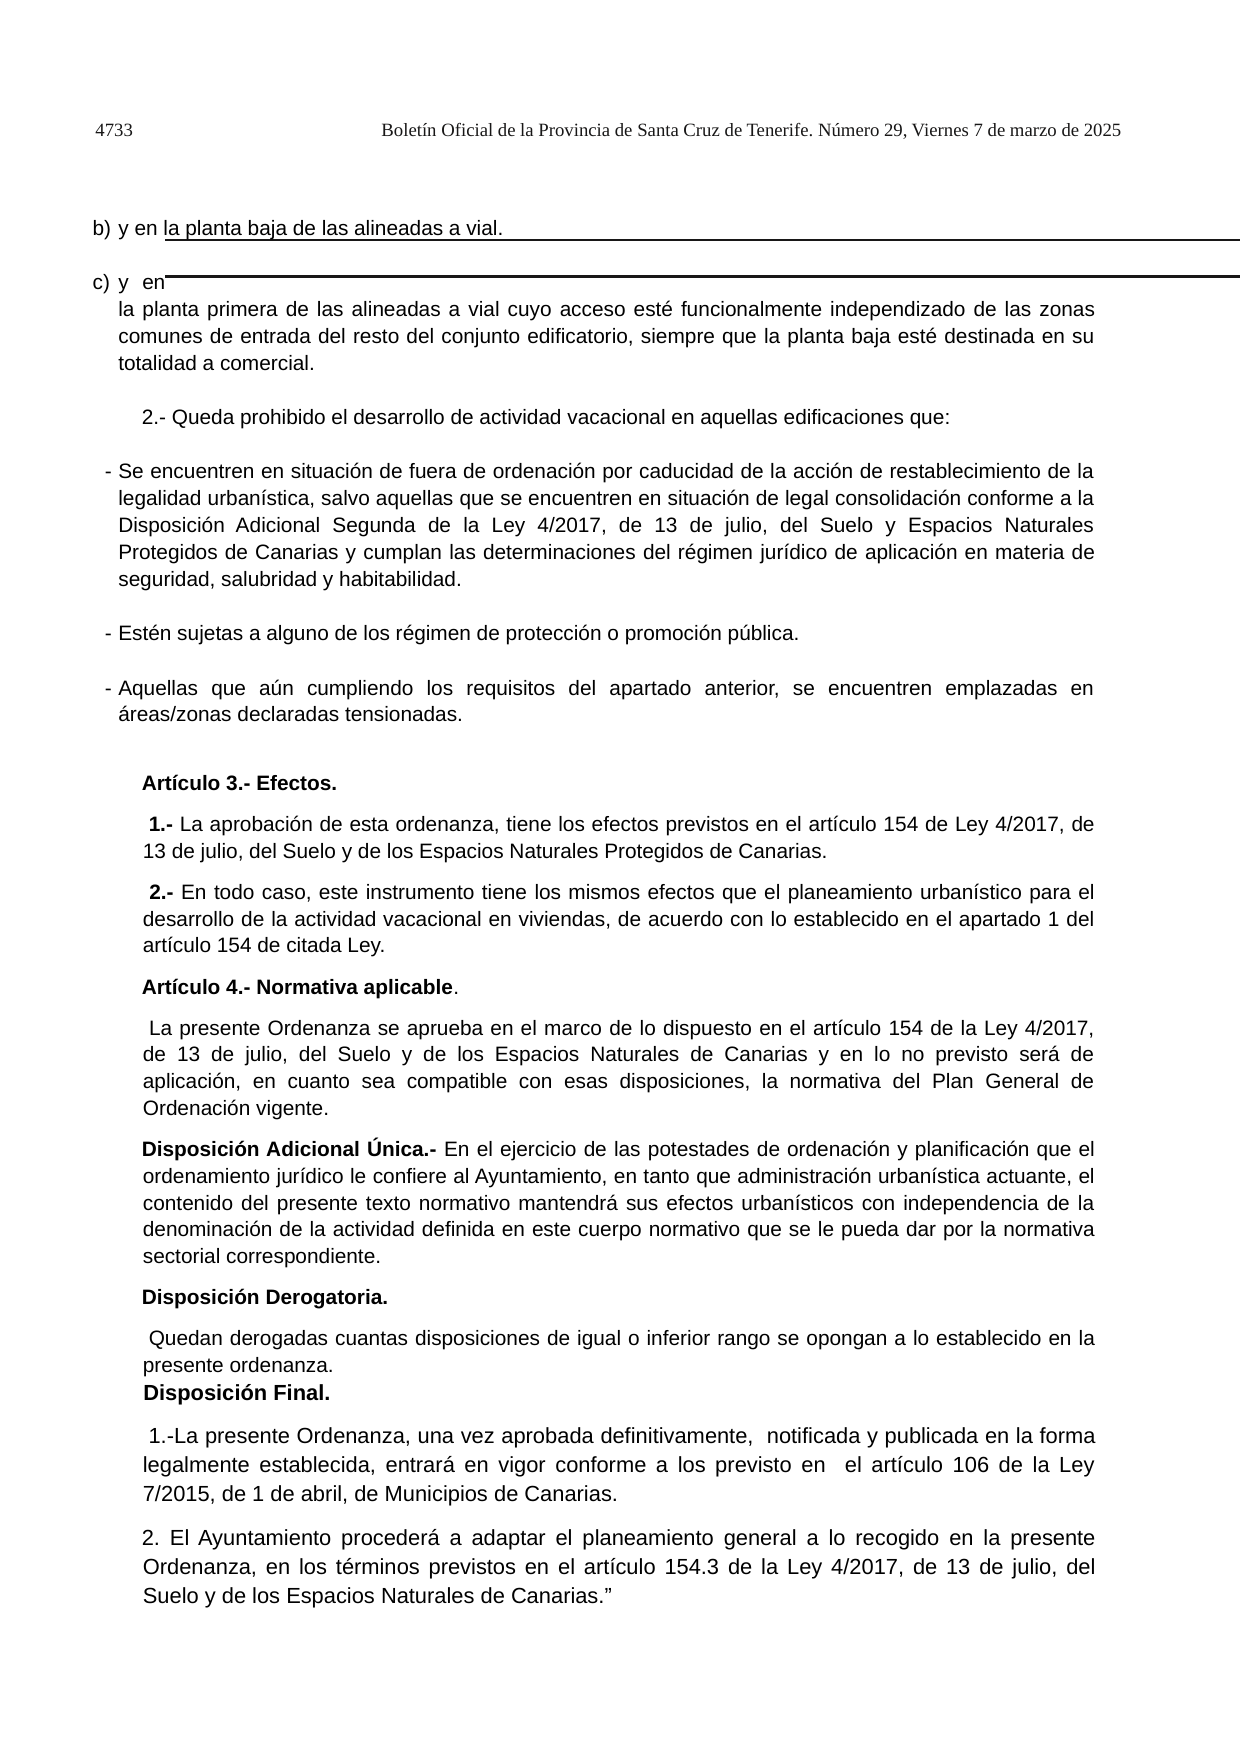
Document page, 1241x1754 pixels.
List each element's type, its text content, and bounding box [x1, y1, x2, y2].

text 2.- Queda prohibido el desarrollo de actividad vacacional en aquellas edificaciones que: [142, 405, 1096, 429]
text Disposición Final. [143, 1380, 1122, 1405]
text 1.- La aprobación de esta ordenanza, tiene los efectos previstos en el artículo 154 de Ley 4/2017, de 13 de julio, del Suelo y de los Espacios Naturales Protegidos de Canarias. [142, 812, 1096, 863]
text Quedan derogadas cuantas disposiciones de igual o inferior rango se opongan a lo establecido en la presente ordenanza. [142, 1326, 1096, 1377]
text 2. El Ayuntamiento procederá a adaptar el planeamiento general a lo recogido en la presente Ordenanza, en los términos previstos en el artículo 154.3 de la Ley 4/2017, de 13 de julio, del Suelo y de los Espacios Naturales de Canarias.” [142, 1524, 1097, 1608]
list y en la planta baja de las alineadas a vial. [92, 216, 1096, 239]
list y en la planta primera de las alineadas a vial cuyo acceso esté funcionalmente independizado de las zonas comunes de entrada del resto del conjunto edificatorio, siempre que la planta baja esté destinada en su totalidad a comercial. [92, 270, 1096, 374]
text Artículo 4.- Normativa aplicable. [142, 974, 1122, 998]
text 1.-La presente Ordenanza, una vez aprobada definitivamente, notificada y publicada en la forma legalmente establecida, entrará en vigor conforme a los previsto en el artículo 106 de la Ley 7/2015, de 1 de abril, de Municipios de Canarias. [142, 1423, 1097, 1506]
text Disposición Derogatoria. [142, 1285, 1122, 1309]
text Disposición Adicional Única.- En el ejercicio de las potestades de ordenación y planificación que el ordenamiento jurídico le confiere al Ayuntamiento, en tanto que administración urbanística actuante, el contenido del presente texto normativo mantendrá sus efectos urbanísticos con independencia de la denominación de la actividad definida en este cuerpo normativo que se le pueda dar por la normativa sectorial correspondiente. [142, 1137, 1096, 1268]
list Estén sujetas a alguno de los régimen de protección o promoción pública. [104, 621, 1096, 645]
text Artículo 3.- Efectos. [142, 771, 1122, 795]
text 2.- En todo caso, este instrumento tiene los mismos efectos que el planeamiento urbanístico para el desarrollo de la actividad vacacional en viviendas, de acuerdo con lo establecido en el apartado 1 del artículo 154 de citada Ley. [142, 879, 1096, 957]
text La presente Ordenanza se aprueba en el marco de lo dispuesto en el artículo 154 de la Ley 4/2017, de 13 de julio, del Suelo y de los Espacios Naturales de Canarias y en lo no previsto será de aplicación, en cuanto sea compatible con esas disposiciones, la normativa del Plan General de Ordenación vigente. [142, 1015, 1096, 1120]
list Aquellas que aún cumpliendo los requisitos del apartado anterior, se encuentren emplazadas en áreas/zonas declaradas tensionadas. [104, 676, 1096, 726]
list Se encuentren en situación de fuera de ordenación por caducidad de la acción de restablecimiento de la legalidad urbanística, salvo aquellas que se encuentren en situación de legal consolidación conforme a la Disposición Adicional Segunda de la Ley 4/2017, de 13 de julio, del Suelo y Espacios Naturales Protegidos de Canarias y cumplan las determinaciones del régimen jurídico de aplicación en materia de seguridad, salubridad y habitabilidad. [104, 459, 1096, 590]
